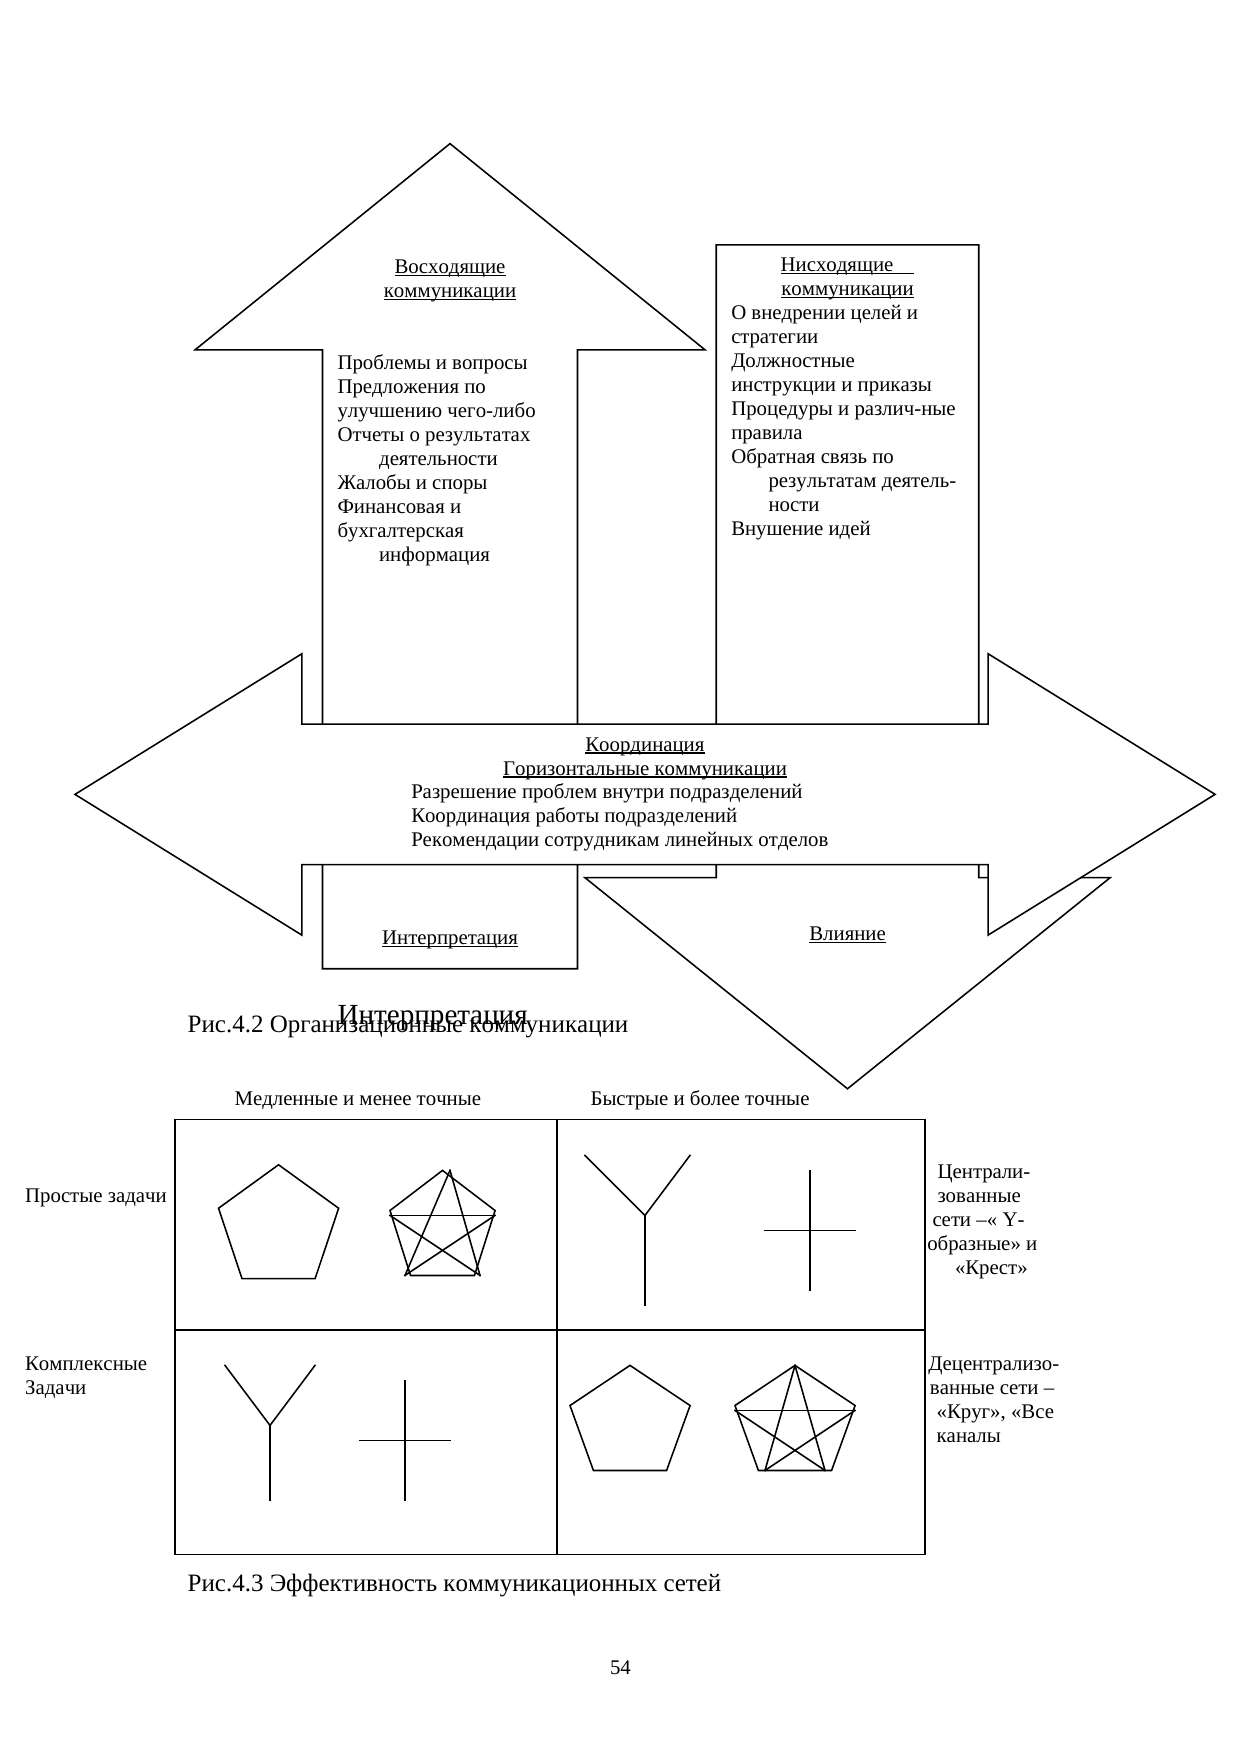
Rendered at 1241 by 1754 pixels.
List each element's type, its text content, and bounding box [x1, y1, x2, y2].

text Простые задачи [25, 1183, 174, 1207]
text [914, 1009, 1053, 1038]
text «Крест» [926, 1255, 1213, 1279]
text Медленные и менее точные Быстрые и более точные [187, 1086, 1053, 1110]
text ванные сети – [926, 1375, 1204, 1399]
text образные» и [926, 1231, 1199, 1255]
text каналы [926, 1423, 1204, 1447]
text Рис.4.2 Организационные коммуникации [187, 1009, 781, 1038]
text Централи- [926, 1158, 1213, 1183]
text [25, 1423, 174, 1447]
text Рис.4.3 Эффективность коммуникационных сетей [187, 1568, 1204, 1596]
text «Круг», «Все [926, 1399, 1204, 1423]
text [69, 1255, 174, 1279]
text Задачи [25, 1375, 174, 1399]
text Децентрализо- [926, 1351, 1204, 1375]
text [25, 1399, 174, 1423]
text Комплексные [25, 1351, 174, 1375]
text сети –« Y- [926, 1207, 1184, 1231]
text зованные [926, 1183, 1199, 1207]
